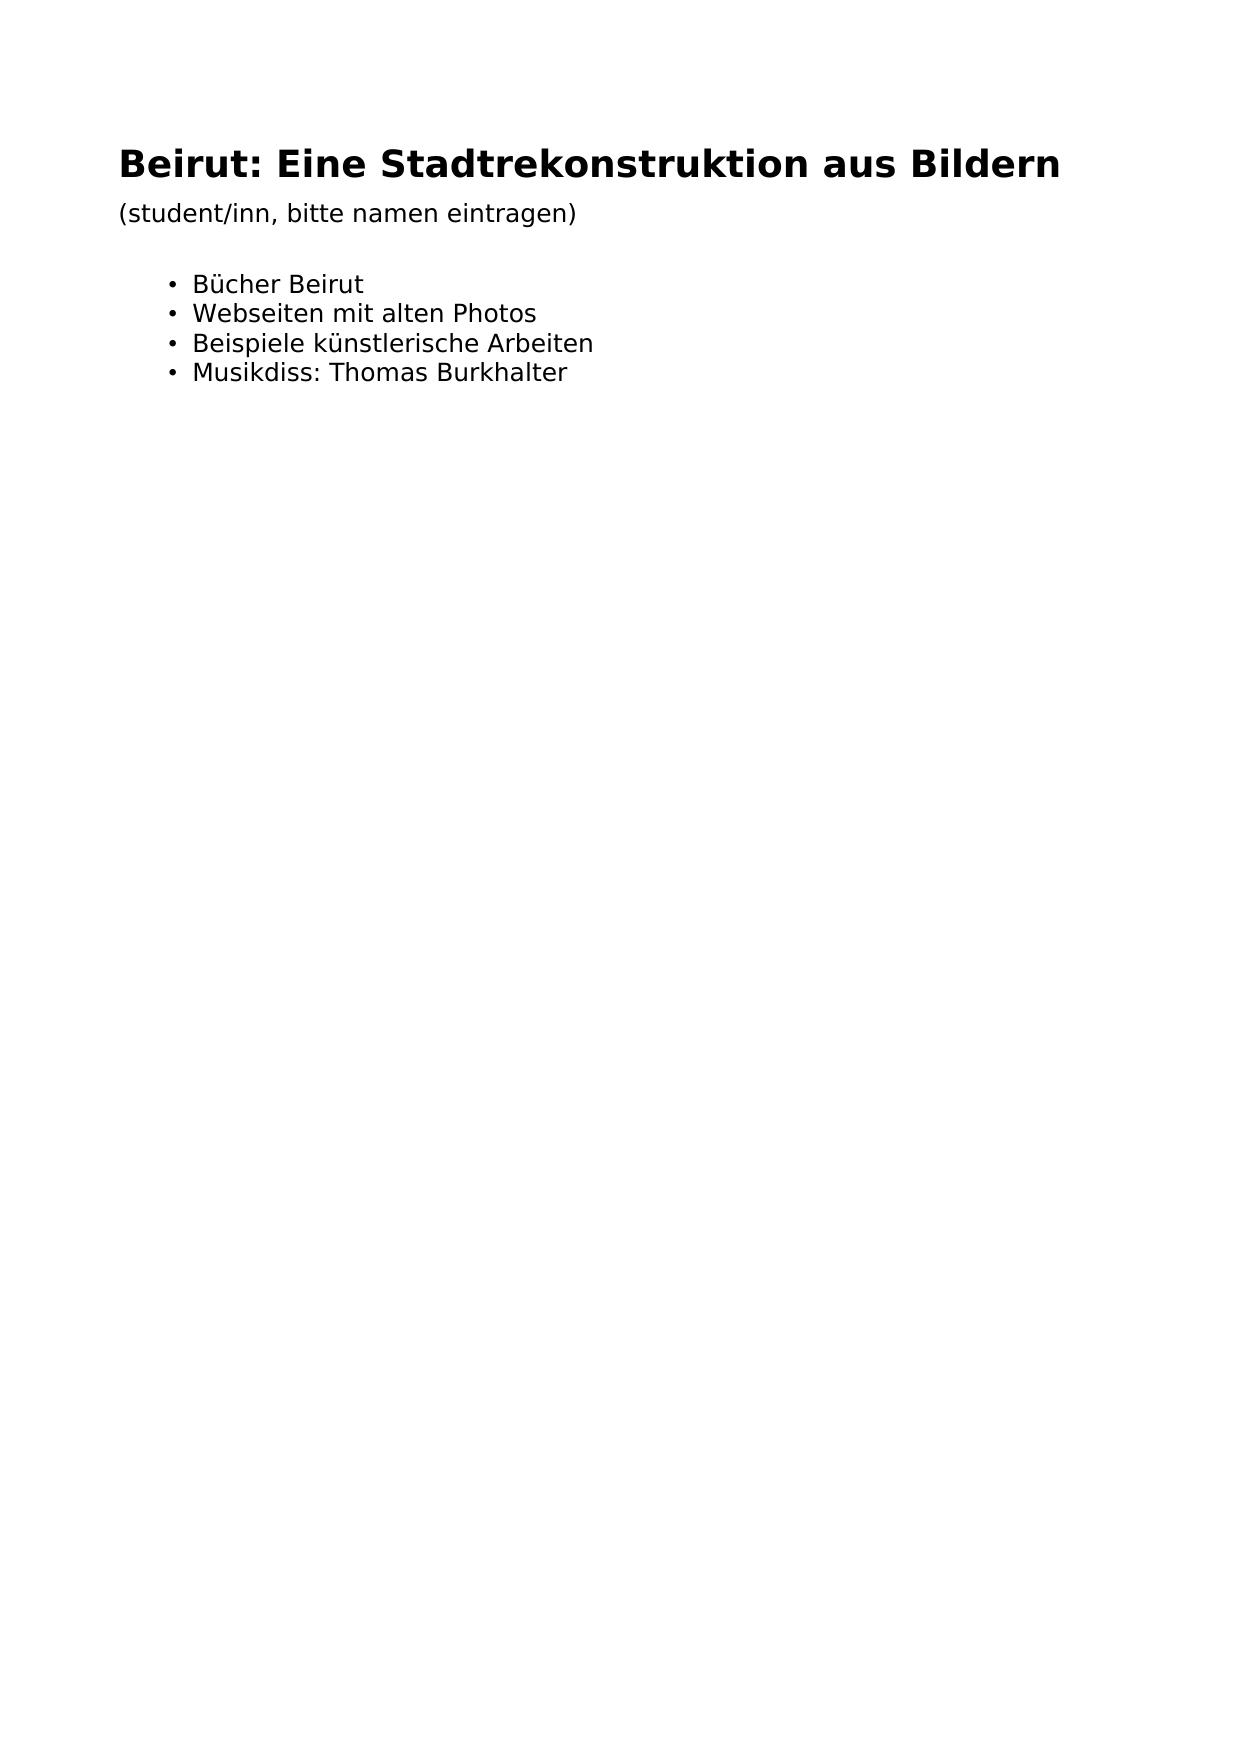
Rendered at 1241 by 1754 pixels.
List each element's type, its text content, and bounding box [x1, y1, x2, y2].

list Musikdiss: Thomas Burkhalter [177, 358, 1122, 387]
list Beispiele künstlerische Arbeiten [177, 329, 1122, 358]
text (student/inn, bitte namen eintragen) [118, 199, 1122, 228]
subtitle Beirut: Eine Stadtrekonstruktion aus Bildern [118, 143, 1122, 187]
list Webseiten mit alten Photos [177, 299, 1122, 329]
list Bücher Beirut [177, 270, 1122, 299]
